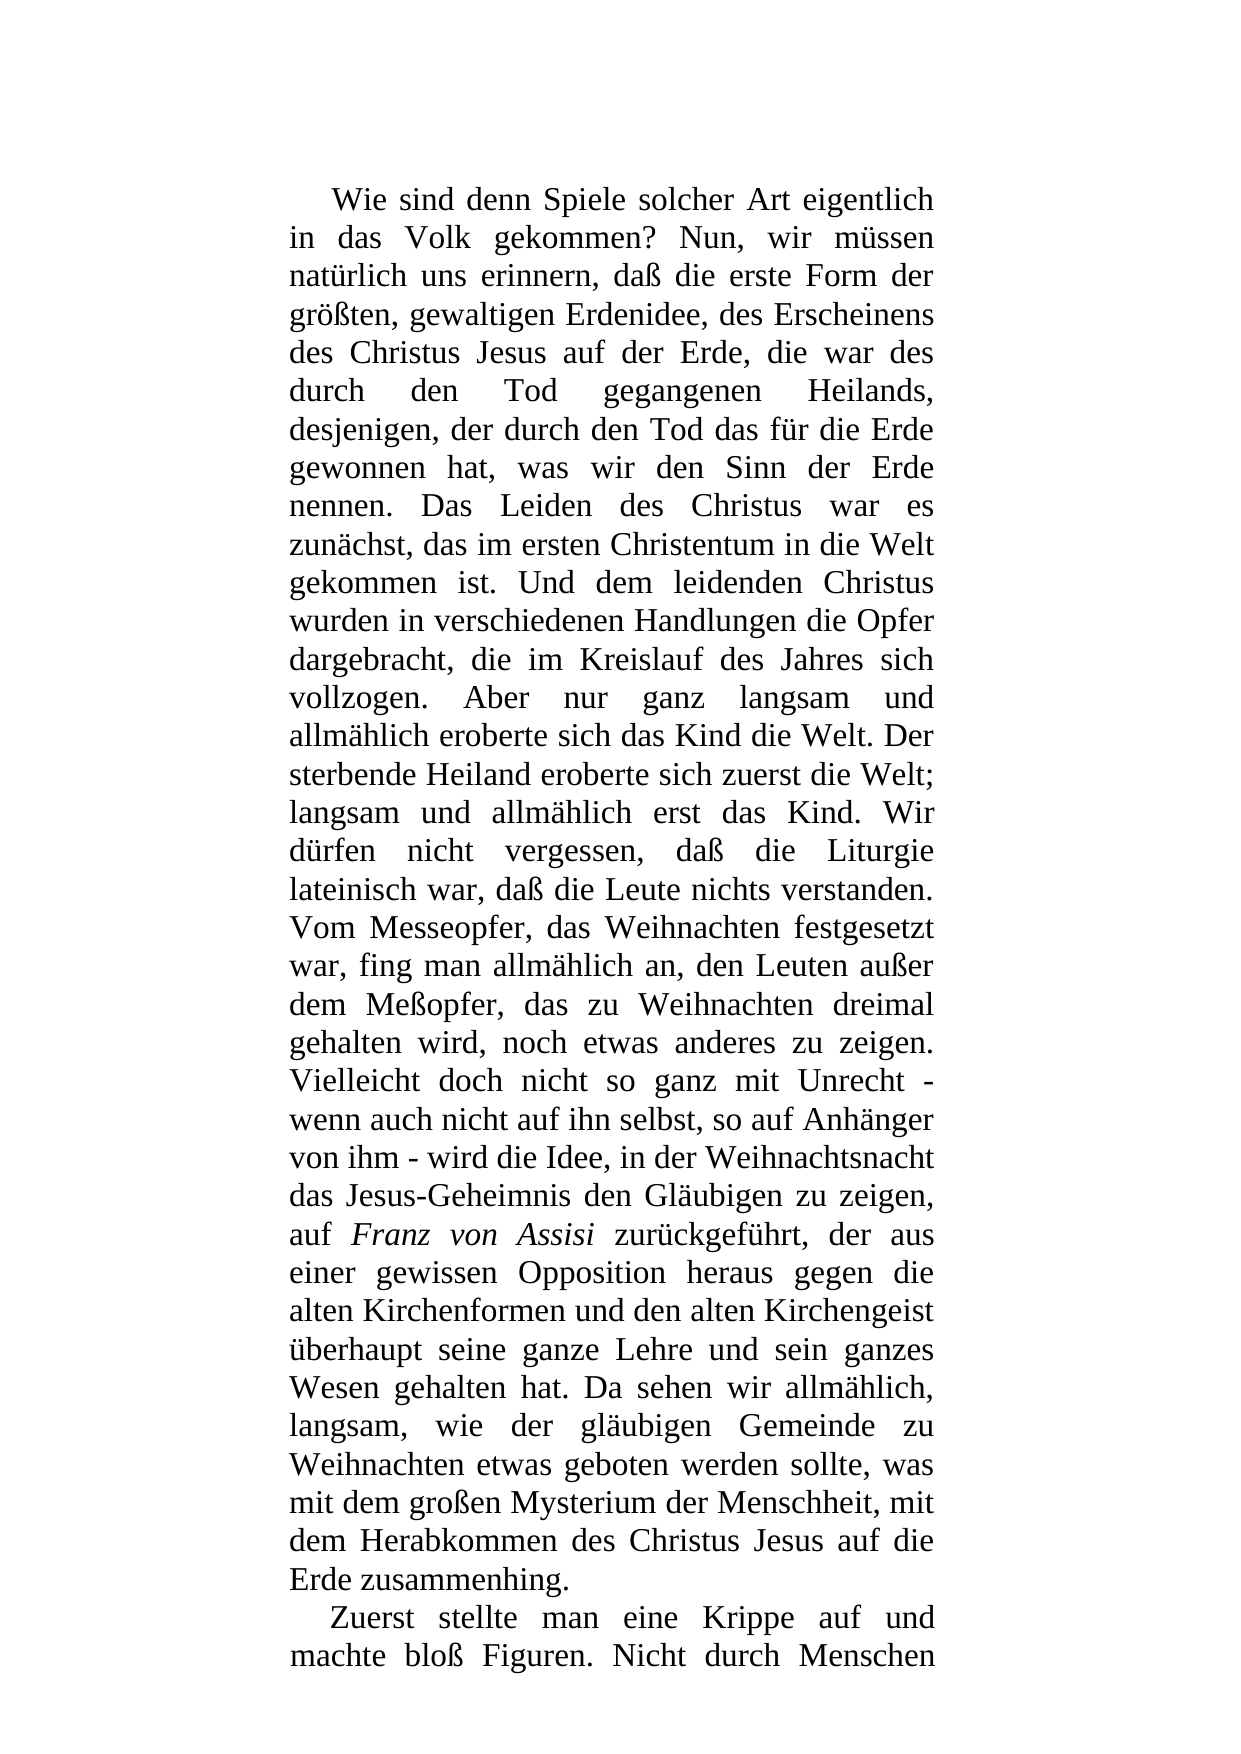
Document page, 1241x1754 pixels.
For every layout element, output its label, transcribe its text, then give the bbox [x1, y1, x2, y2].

text Zuerst stellte man eine Krippe auf und machte bloß Figuren. Nicht durch Menschen [290, 1597, 936, 1674]
text Wie sind denn Spiele solcher Art eigentlich in das Volk gekommen? Nun, wir müssen natürlich uns erinnern, daß die erste Form der größten, gewaltigen Erdenidee, des Erscheinens des Christus Jesus auf der Erde, die war des durch den Tod gegangenen Heilands, desjenigen, der durch den Tod das für die Erde gewonnen hat, was wir den Sinn der Erde nennen. Das Leiden des Christus war es zunächst, das im ersten Christentum in die Welt gekommen ist. Und dem leidenden Christus wurden in verschiedenen Handlungen die Opfer dargebracht, die im Kreislauf des Jahres sich vollzogen. Aber nur ganz langsam und allmählich eroberte sich das Kind die Welt. Der sterbende Heiland eroberte sich zuerst die Welt; langsam und allmählich erst das Kind. Wir dürfen nicht vergessen, daß die Liturgie lateinisch war, daß die Leute nichts verstanden. Vom Messeopfer, das Weihnachten festgesetzt war, fing man allmählich an, den Leuten außer dem Meßopfer, das zu Weihnachten dreimal gehalten wird, noch etwas anderes zu zeigen. Vielleicht doch nicht so ganz mit Unrecht - wenn auch nicht auf ihn selbst, so auf Anhänger von ihm - wird die Idee, in der Weihnachtsnacht das Jesus-Geheimnis den Gläubigen zu zeigen, auf Franz von Assisi zurückgeführt, der aus einer gewissen Opposition heraus gegen die alten Kirchenformen und den alten Kirchengeist überhaupt seine ganze Lehre und sein ganzes Wesen gehalten hat. Da sehen wir allmählich, langsam, wie der gläubigen Gemeinde zu Weihnachten etwas geboten werden sollte, was mit dem großen Mysterium der Menschheit, mit dem Herabkommen des Christus Jesus auf die Erde zusammenhing. [289, 179, 935, 1597]
